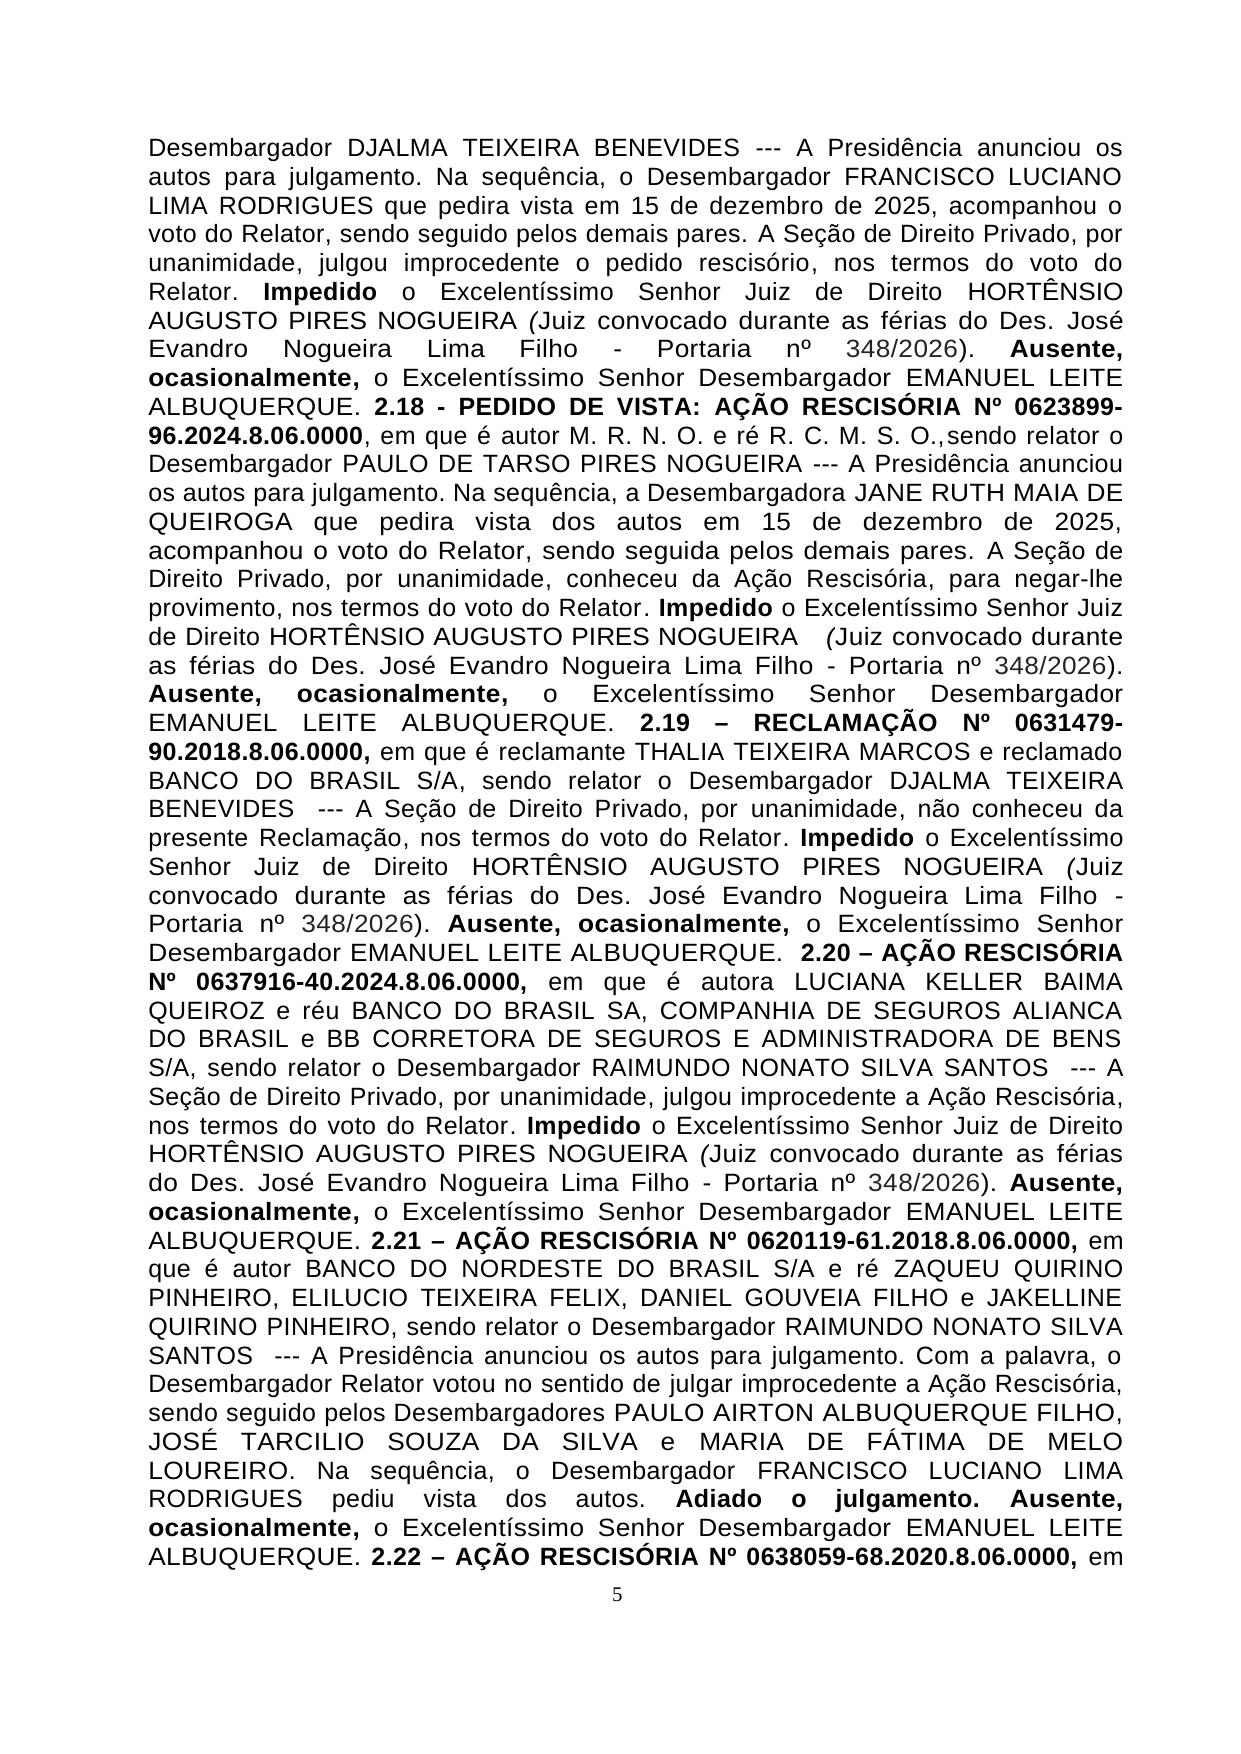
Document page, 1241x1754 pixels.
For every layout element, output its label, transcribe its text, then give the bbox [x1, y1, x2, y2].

text Desembargador DJALMA TEIXEIRA BENEVIDES --- A Presidência anunciou os autos para julgamento. Na sequência, o Desembargador FRANCISCO LUCIANO LIMA RODRIGUES que pedira vista em 15 de dezembro de 2025, acompanhou o voto do Relator, sendo seguido pelos demais pares. A Seção de Direito Privado, por unanimidade, julgou improcedente o pedido rescisório, nos termos do voto do Relator. Impedido o Excelentíssimo Senhor Juiz de Direito HORTÊNSIO AUGUSTO PIRES NOGUEIRA (Juiz convocado durante as férias do Des. José Evandro Nogueira Lima Filho - Portaria nº 348/2026). Ausente, ocasionalmente, o Excelentíssimo Senhor Desembargador EMANUEL LEITE ALBUQUERQUE. 2.18 - PEDIDO DE VISTA: AÇÃO RESCISÓRIA Nº 0623899-96.2024.8.06.0000, em que é autor M. R. N. O. e ré R. C. M. S. O.,sendo relator o Desembargador PAULO DE TARSO PIRES NOGUEIRA --- A Presidência anunciou os autos para julgamento. Na sequência, a Desembargadora JANE RUTH MAIA DE QUEIROGA que pedira vista dos autos em 15 de dezembro de 2025, acompanhou o voto do Relator, sendo seguida pelos demais pares. A Seção de Direito Privado, por unanimidade, conheceu da Ação Rescisória, para negar-lhe provimento, nos termos do voto do Relator. Impedido o Excelentíssimo Senhor Juiz de Direito HORTÊNSIO AUGUSTO PIRES NOGUEIRA (Juiz convocado durante as férias do Des. José Evandro Nogueira Lima Filho - Portaria nº 348/2026). Ausente, ocasionalmente, o Excelentíssimo Senhor Desembargador EMANUEL LEITE ALBUQUERQUE. 2.19 – RECLAMAÇÃO Nº 0631479-90.2018.8.06.0000, em que é reclamante THALIA TEIXEIRA MARCOS e reclamado BANCO DO BRASIL S/A, sendo relator o Desembargador DJALMA TEIXEIRA BENEVIDES --- A Seção de Direito Privado, por unanimidade, não conheceu da presente Reclamação, nos termos do voto do Relator. Impedido o Excelentíssimo Senhor Juiz de Direito HORTÊNSIO AUGUSTO PIRES NOGUEIRA (Juiz convocado durante as férias do Des. José Evandro Nogueira Lima Filho - Portaria nº 348/2026). Ausente, ocasionalmente, o Excelentíssimo Senhor Desembargador EMANUEL LEITE ALBUQUERQUE. 2.20 – AÇÃO RESCISÓRIA Nº 0637916-40.2024.8.06.0000, em que é autora LUCIANA KELLER BAIMA QUEIROZ e réu BANCO DO BRASIL SA, COMPANHIA DE SEGUROS ALIANCA DO BRASIL e BB CORRETORA DE SEGUROS E ADMINISTRADORA DE BENS S/A, sendo relator o Desembargador RAIMUNDO NONATO SILVA SANTOS --- A Seção de Direito Privado, por unanimidade, julgou improcedente a Ação Rescisória, nos termos do voto do Relator. Impedido o Excelentíssimo Senhor Juiz de Direito HORTÊNSIO AUGUSTO PIRES NOGUEIRA (Juiz convocado durante as férias do Des. José Evandro Nogueira Lima Filho - Portaria nº 348/2026). Ausente, ocasionalmente, o Excelentíssimo Senhor Desembargador EMANUEL LEITE ALBUQUERQUE. 2.21 – AÇÃO RESCISÓRIA Nº 0620119-61.2018.8.06.0000, em que é autor BANCO DO NORDESTE DO BRASIL S/A e ré ZAQUEU QUIRINO PINHEIRO, ELILUCIO TEIXEIRA FELIX, DANIEL GOUVEIA FILHO e JAKELLINE QUIRINO PINHEIRO, sendo relator o Desembargador RAIMUNDO NONATO SILVA SANTOS --- A Presidência anunciou os autos para julgamento. Com a palavra, o Desembargador Relator votou no sentido de julgar improcedente a Ação Rescisória, sendo seguido pelos Desembargadores PAULO AIRTON ALBUQUERQUE FILHO, JOSÉ TARCILIO SOUZA DA SILVA e MARIA DE FÁTIMA DE MELO LOUREIRO. Na sequência, o Desembargador FRANCISCO LUCIANO LIMA RODRIGUES pediu vista dos autos. Adiado o julgamento. Ausente, ocasionalmente, o Excelentíssimo Senhor Desembargador EMANUEL LEITE ALBUQUERQUE. 2.22 – AÇÃO RESCISÓRIA Nº 0638059-68.2020.8.06.0000, em [148, 133, 1123, 1571]
